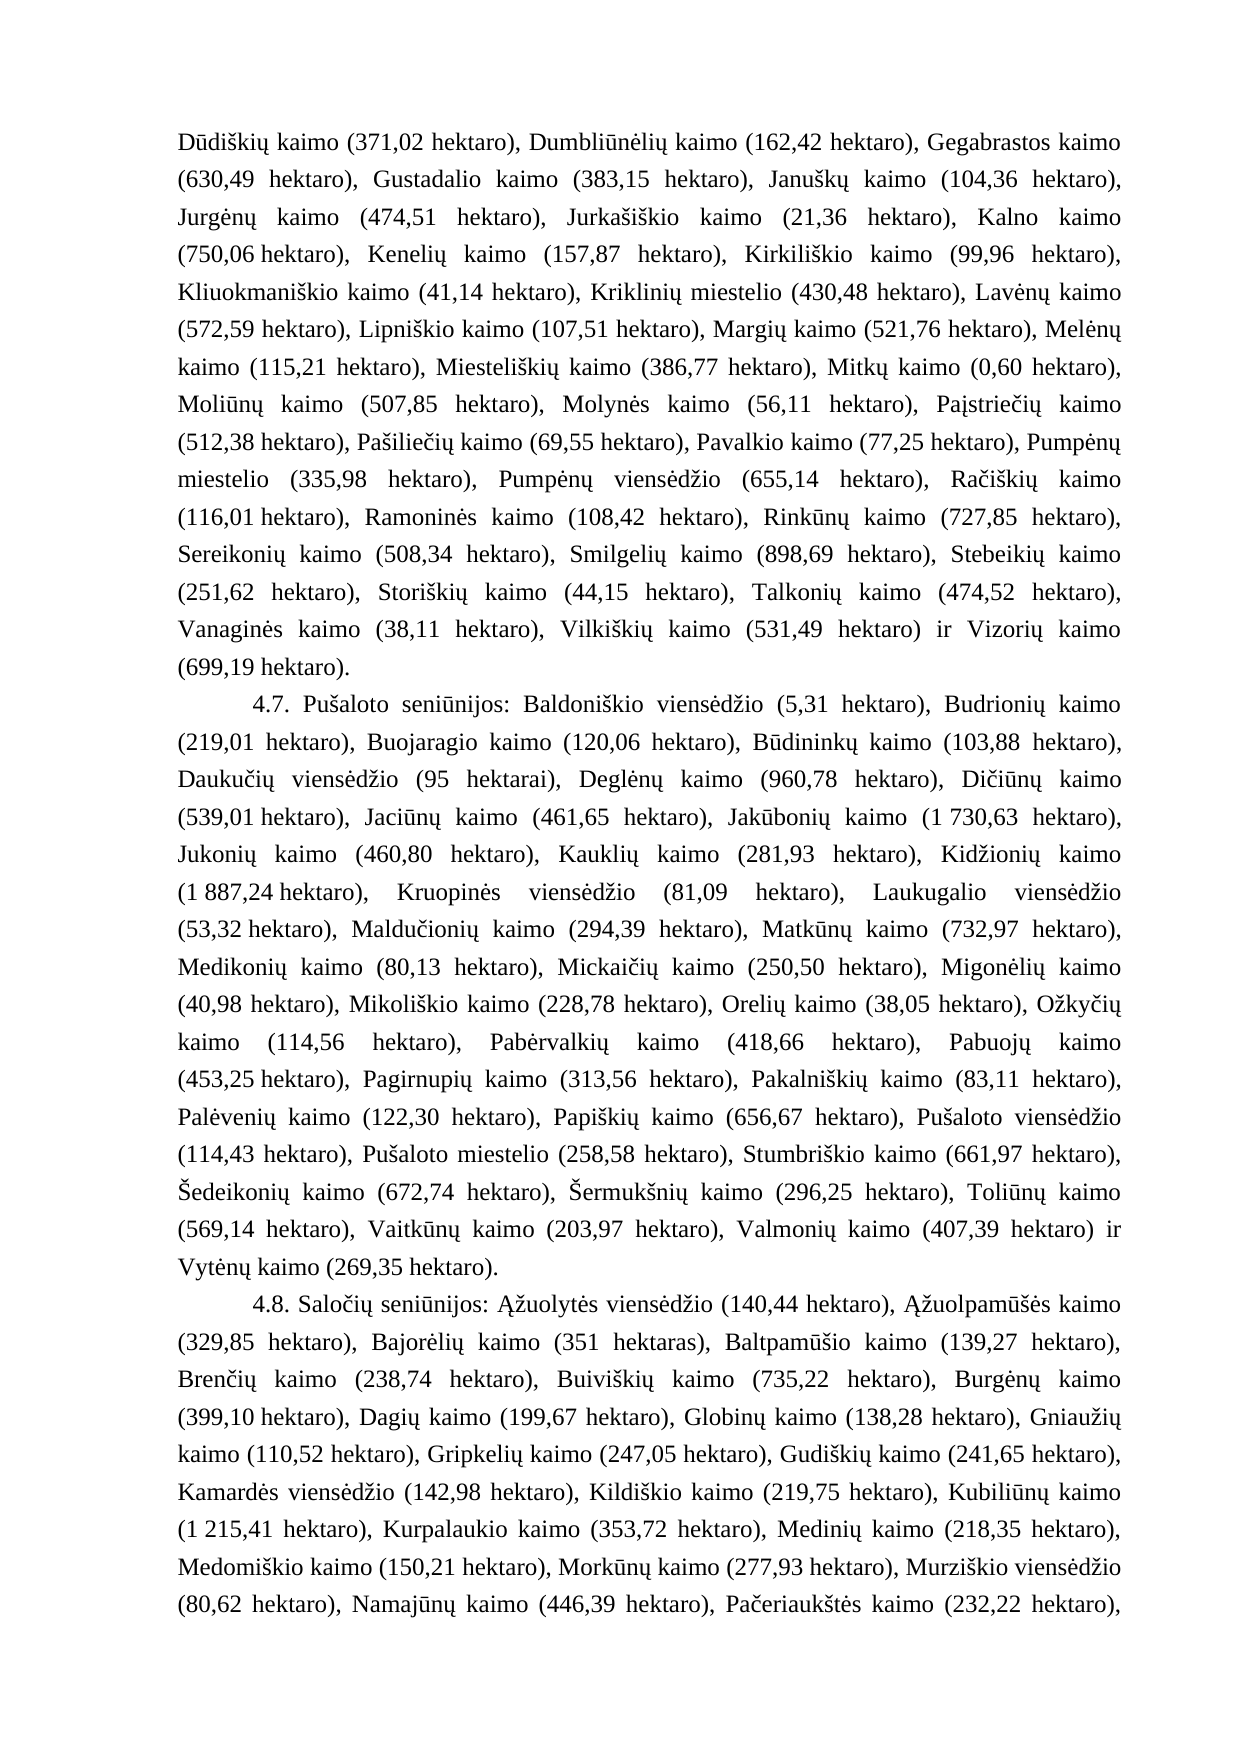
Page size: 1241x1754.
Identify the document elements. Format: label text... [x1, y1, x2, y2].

text 4.7. Pušaloto seniūnijos: Baldoniškio viensėdžio (5,31 hektaro), Budrionių kaimo (219,01 hektaro), Buojaragio kaimo (120,06 hektaro), Būdininkų kaimo (103,88 hektaro), Daukučių viensėdžio (95 hektarai), Deglėnų kaimo (960,78 hektaro), Dičiūnų kaimo (539,01 hektaro), Jaciūnų kaimo (461,65 hektaro), Jakūbonių kaimo (1 730,63 hektaro), Jukonių kaimo (460,80 hektaro), Kauklių kaimo (281,93 hektaro), Kidžionių kaimo (1 887,24 hektaro), Kruopinės viensėdžio (81,09 hektaro), Laukugalio viensėdžio (53,32 hektaro), Maldučionių kaimo (294,39 hektaro), Matkūnų kaimo (732,97 hektaro), Medikonių kaimo (80,13 hektaro), Mickaičių kaimo (250,50 hektaro), Migonėlių kaimo (40,98 hektaro), Mikoliškio kaimo (228,78 hektaro), Orelių kaimo (38,05 hektaro), Ožkyčių kaimo (114,56 hektaro), Pabėrvalkių kaimo (418,66 hektaro), Pabuojų kaimo (453,25 hektaro), Pagirnupių kaimo (313,56 hektaro), Pakalniškių kaimo (83,11 hektaro), Palėvenių kaimo (122,30 hektaro), Papiškių kaimo (656,67 hektaro), Pušaloto viensėdžio (114,43 hektaro), Pušaloto miestelio (258,58 hektaro), Stumbriškio kaimo (661,97 hektaro), Šedeikonių kaimo (672,74 hektaro), Šermukšnių kaimo (296,25 hektaro), Toliūnų kaimo (569,14 hektaro), Vaitkūnų kaimo (203,97 hektaro), Valmonių kaimo (407,39 hektaro) ir Vytėnų kaimo (269,35 hektaro). [177, 681, 1122, 1281]
text 4.8. Saločių seniūnijos: Ąžuolytės viensėdžio (140,44 hektaro), Ąžuolpamūšės kaimo (329,85 hektaro), Bajorėlių kaimo (351 hektaras), Baltpamūšio kaimo (139,27 hektaro), Brenčių kaimo (238,74 hektaro), Buiviškių kaimo (735,22 hektaro), Burgėnų kaimo (399,10 hektaro), Dagių kaimo (199,67 hektaro), Globinų kaimo (138,28 hektaro), Gniaužių kaimo (110,52 hektaro), Gripkelių kaimo (247,05 hektaro), Gudiškių kaimo (241,65 hektaro), Kamardės viensėdžio (142,98 hektaro), Kildiškio kaimo (219,75 hektaro), Kubiliūnų kaimo (1 215,41 hektaro), Kurpalaukio kaimo (353,72 hektaro), Medinių kaimo (218,35 hektaro), Medomiškio kaimo (150,21 hektaro), Morkūnų kaimo (277,93 hektaro), Murziškio viensėdžio (80,62 hektaro), Namajūnų kaimo (446,39 hektaro), Pačeriaukštės kaimo (232,22 hektaro), [177, 1281, 1122, 1618]
text Dūdiškių kaimo (371,02 hektaro), Dumbliūnėlių kaimo (162,42 hektaro), Gegabrastos kaimo (630,49 hektaro), Gustadalio kaimo (383,15 hektaro), Januškų kaimo (104,36 hektaro), Jurgėnų kaimo (474,51 hektaro), Jurkašiškio kaimo (21,36 hektaro), Kalno kaimo (750,06 hektaro), Kenelių kaimo (157,87 hektaro), Kirkiliškio kaimo (99,96 hektaro), Kliuokmaniškio kaimo (41,14 hektaro), Kriklinių miestelio (430,48 hektaro), Lavėnų kaimo (572,59 hektaro), Lipniškio kaimo (107,51 hektaro), Margių kaimo (521,76 hektaro), Melėnų kaimo (115,21 hektaro), Miesteliškių kaimo (386,77 hektaro), Mitkų kaimo (0,60 hektaro), Moliūnų kaimo (507,85 hektaro), Molynės kaimo (56,11 hektaro), Paįstriečių kaimo (512,38 hektaro), Pašiliečių kaimo (69,55 hektaro), Pavalkio kaimo (77,25 hektaro), Pumpėnų miestelio (335,98 hektaro), Pumpėnų viensėdžio (655,14 hektaro), Račiškių kaimo (116,01 hektaro), Ramoninės kaimo (108,42 hektaro), Rinkūnų kaimo (727,85 hektaro), Sereikonių kaimo (508,34 hektaro), Smilgelių kaimo (898,69 hektaro), Stebeikių kaimo (251,62 hektaro), Storiškių kaimo (44,15 hektaro), Talkonių kaimo (474,52 hektaro), Vanaginės kaimo (38,11 hektaro), Vilkiškių kaimo (531,49 hektaro) ir Vizorių kaimo (699,19 hektaro). [177, 118, 1122, 681]
